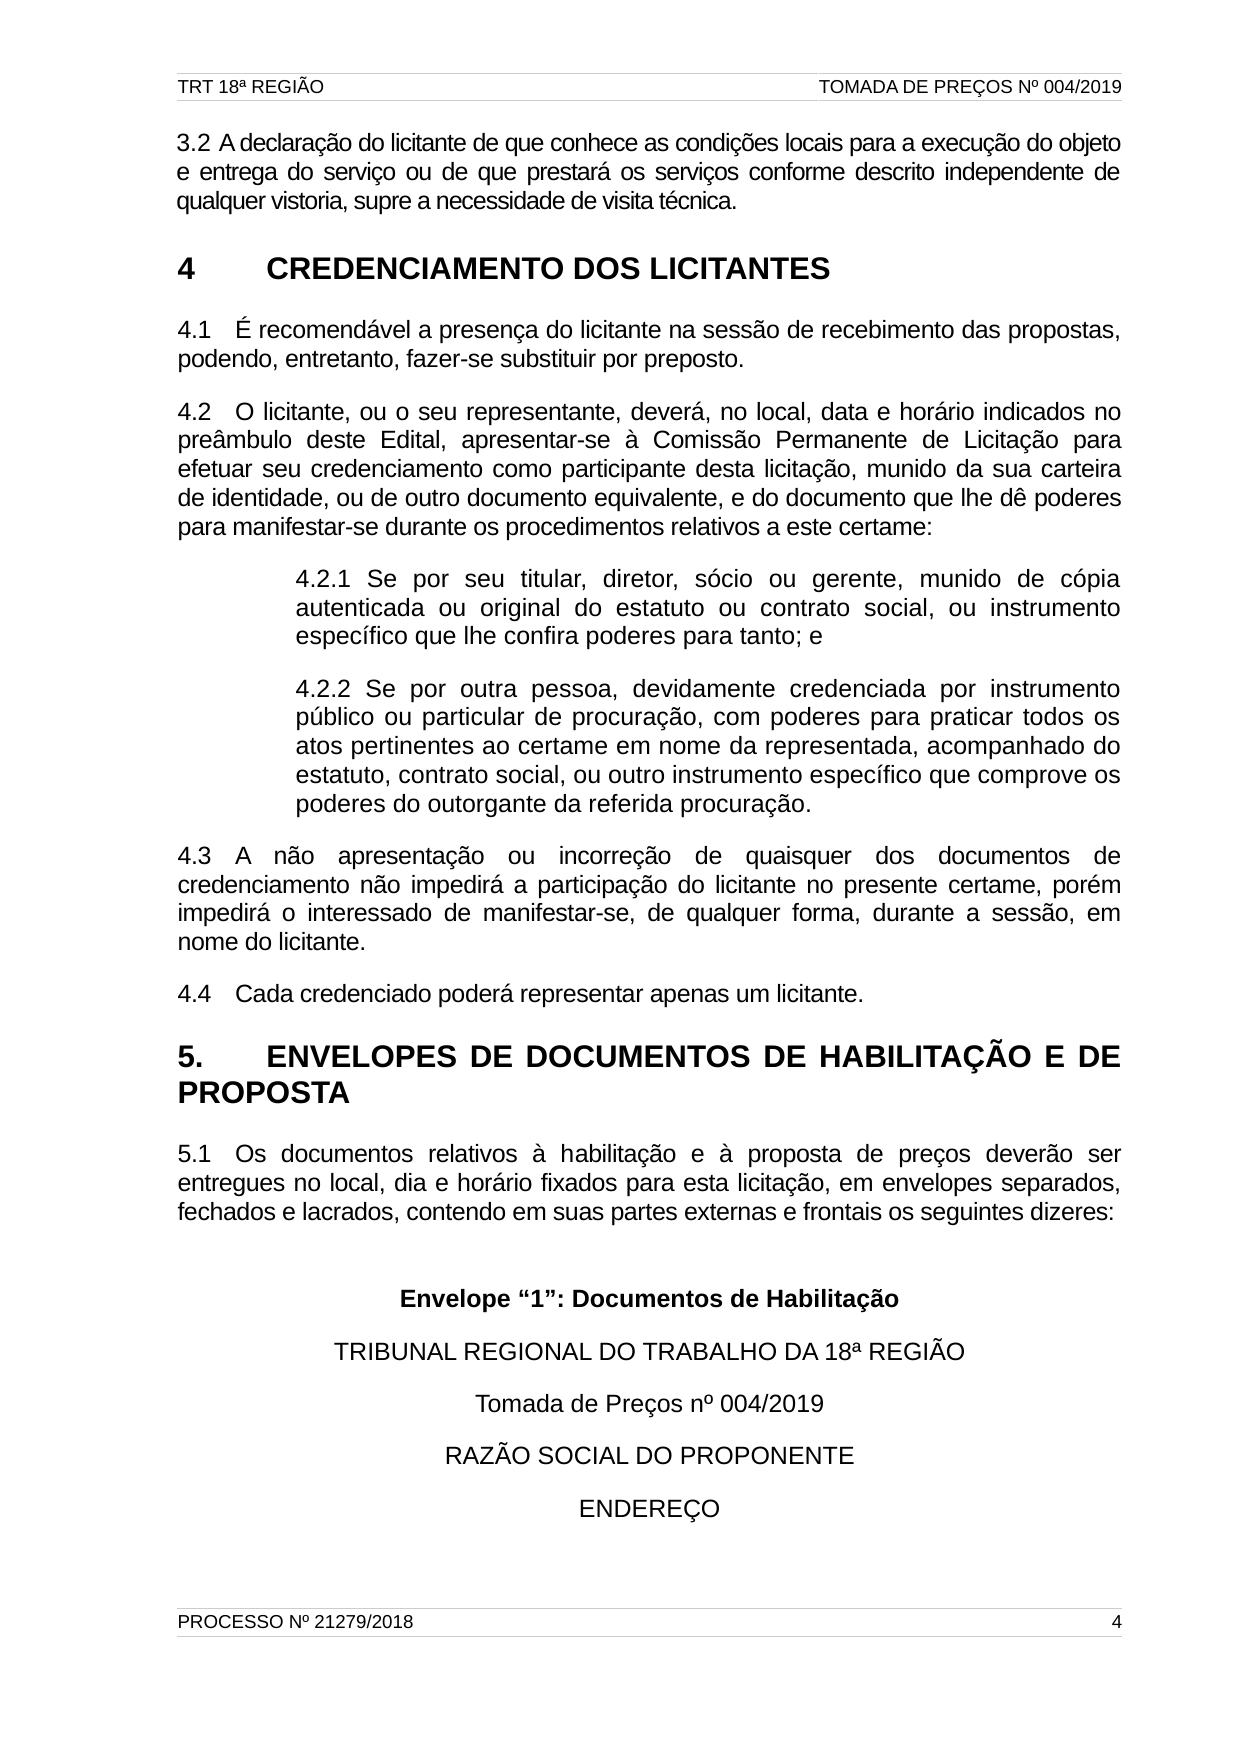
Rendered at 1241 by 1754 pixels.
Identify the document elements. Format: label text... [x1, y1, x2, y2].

text 4.2 O licitante, ou o seu representante, deverá, no local, data e horário indicados no preâmbulo deste Edital, apresentar-se à Comissão Permanente de Licitação para efetuar seu credenciamento como participante desta licitação, munido da sua carteira de identidade, ou de outro documento equivalente, e do documento que lhe dê poderes para manifestar-se durante os procedimentos relativos a este certame: [177, 397, 1122, 540]
text 4 CREDENCIAMENTO DOS LICITANTES [177, 250, 1122, 286]
text 4.3 A não apresentação ou incorreção de quaisquer dos documentos de credenciamento não impedirá a participação do licitante no presente certame, porém impedirá o interessado de manifestar-se, de qualquer forma, durante a sessão, em nome do licitante. [177, 841, 1122, 956]
text TRIBUNAL REGIONAL DO TRABALHO DA 18ª REGIÃO [177, 1337, 1122, 1365]
text Tomada de Preços nº 004/2019 [177, 1389, 1122, 1418]
text 5. ENVELOPES DE DOCUMENTOS DE HABILITAÇÃO E DE PROPOSTA [177, 1038, 1122, 1109]
text 4.1 É recomendável a presença do licitante na sessão de recebimento das propostas, podendo, entretanto, fazer-se substituir por preposto. [177, 316, 1122, 373]
text RAZÃO SOCIAL DO PROPONENTE [177, 1441, 1122, 1470]
text 4.2.2 Se por outra pessoa, devidamente credenciada por instrumento público ou particular de procuração, com poderes para praticar todos os atos pertinentes ao certame em nome da representada, acompanhado do estatuto, contrato social, ou outro instrumento específico que comprove os poderes do outorgante da referida procuração. [295, 674, 1122, 817]
text ENDEREÇO [177, 1493, 1122, 1522]
text 4.2.1 Se por seu titular, diretor, sócio ou gerente, munido de cópia autenticada ou original do estatuto ou contrato social, ou instrumento específico que lhe confira poderes para tanto; e [295, 564, 1122, 650]
list 3.2 A declaração do licitante de que conhece as condições locais para a execução do objeto e entrega do serviço ou de que prestará os serviços conforme descrito independente de qualquer vistoria, supre a necessidade de visita técnica. [176, 128, 1122, 215]
text 4.4 Cada credenciado poderá representar apenas um licitante. [177, 979, 1122, 1008]
text 5.1 Os documentos relativos à habilitação e à proposta de preços deverão ser entregues no local, dia e horário fixados para esta licitação, em envelopes separados, fechados e lacrados, contendo em suas partes externas e frontais os seguintes dizeres: [177, 1139, 1122, 1225]
